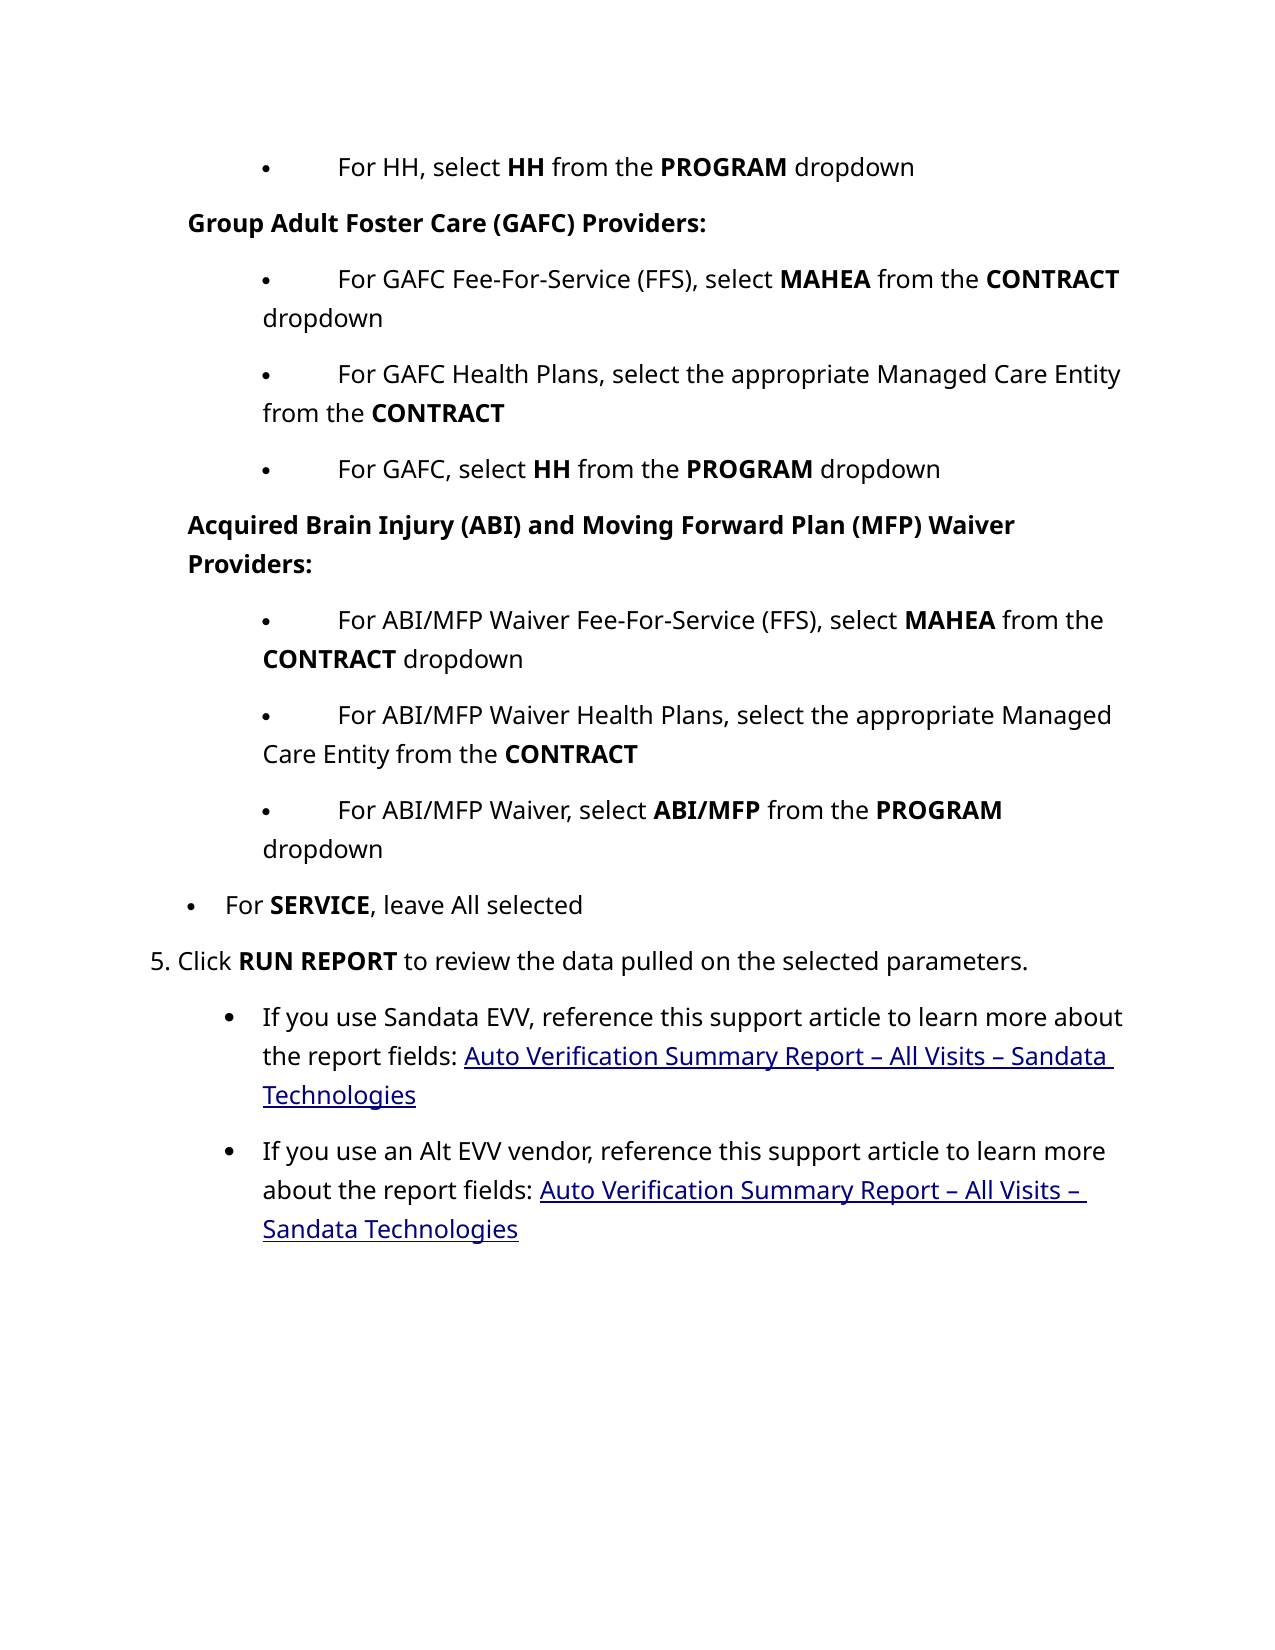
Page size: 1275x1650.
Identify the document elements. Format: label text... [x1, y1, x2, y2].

list For GAFC Fee-For-Service (FFS), select MAHEA from the CONTRACT dropdown [262, 262, 1125, 335]
list For GAFC, select HH from the PROGRAM dropdown [262, 452, 1125, 486]
text 5. Click RUN REPORT to review the data pulled on the selected parameters. [150, 943, 1125, 977]
text Acquired Brain Injury (ABI) and Moving Forward Plan (MFP) Waiver Providers: [187, 507, 1125, 581]
list For GAFC Health Plans, select the appropriate Managed Care Entity from the CONTRACT [262, 357, 1125, 430]
text Group Adult Foster Care (GAFC) Providers: [187, 206, 1125, 240]
list For ABI/MFP Waiver, select ABI/MFP from the PROGRAM dropdown [262, 792, 1125, 866]
list For ABI/MFP Waiver Fee-For-Service (FFS), select MAHEA from the CONTRACT dropdown [262, 602, 1125, 676]
list For SERVICE, leave All selected [187, 887, 1125, 922]
list If you use an Alt EVV vendor, reference this support article to learn more about the report fields: Auto Verification Summary Report – All Visits – Sandata Technologies [225, 1133, 1125, 1246]
list For ABI/MFP Waiver Health Plans, select the appropriate Managed Care Entity from the CONTRACT [262, 697, 1125, 771]
list If you use Sandata EVV, reference this support article to learn more about the report fields: Auto Verification Summary Report – All Visits – Sandata Technologies [225, 999, 1125, 1112]
list For HH, select HH from the PROGRAM dropdown [262, 150, 1125, 184]
